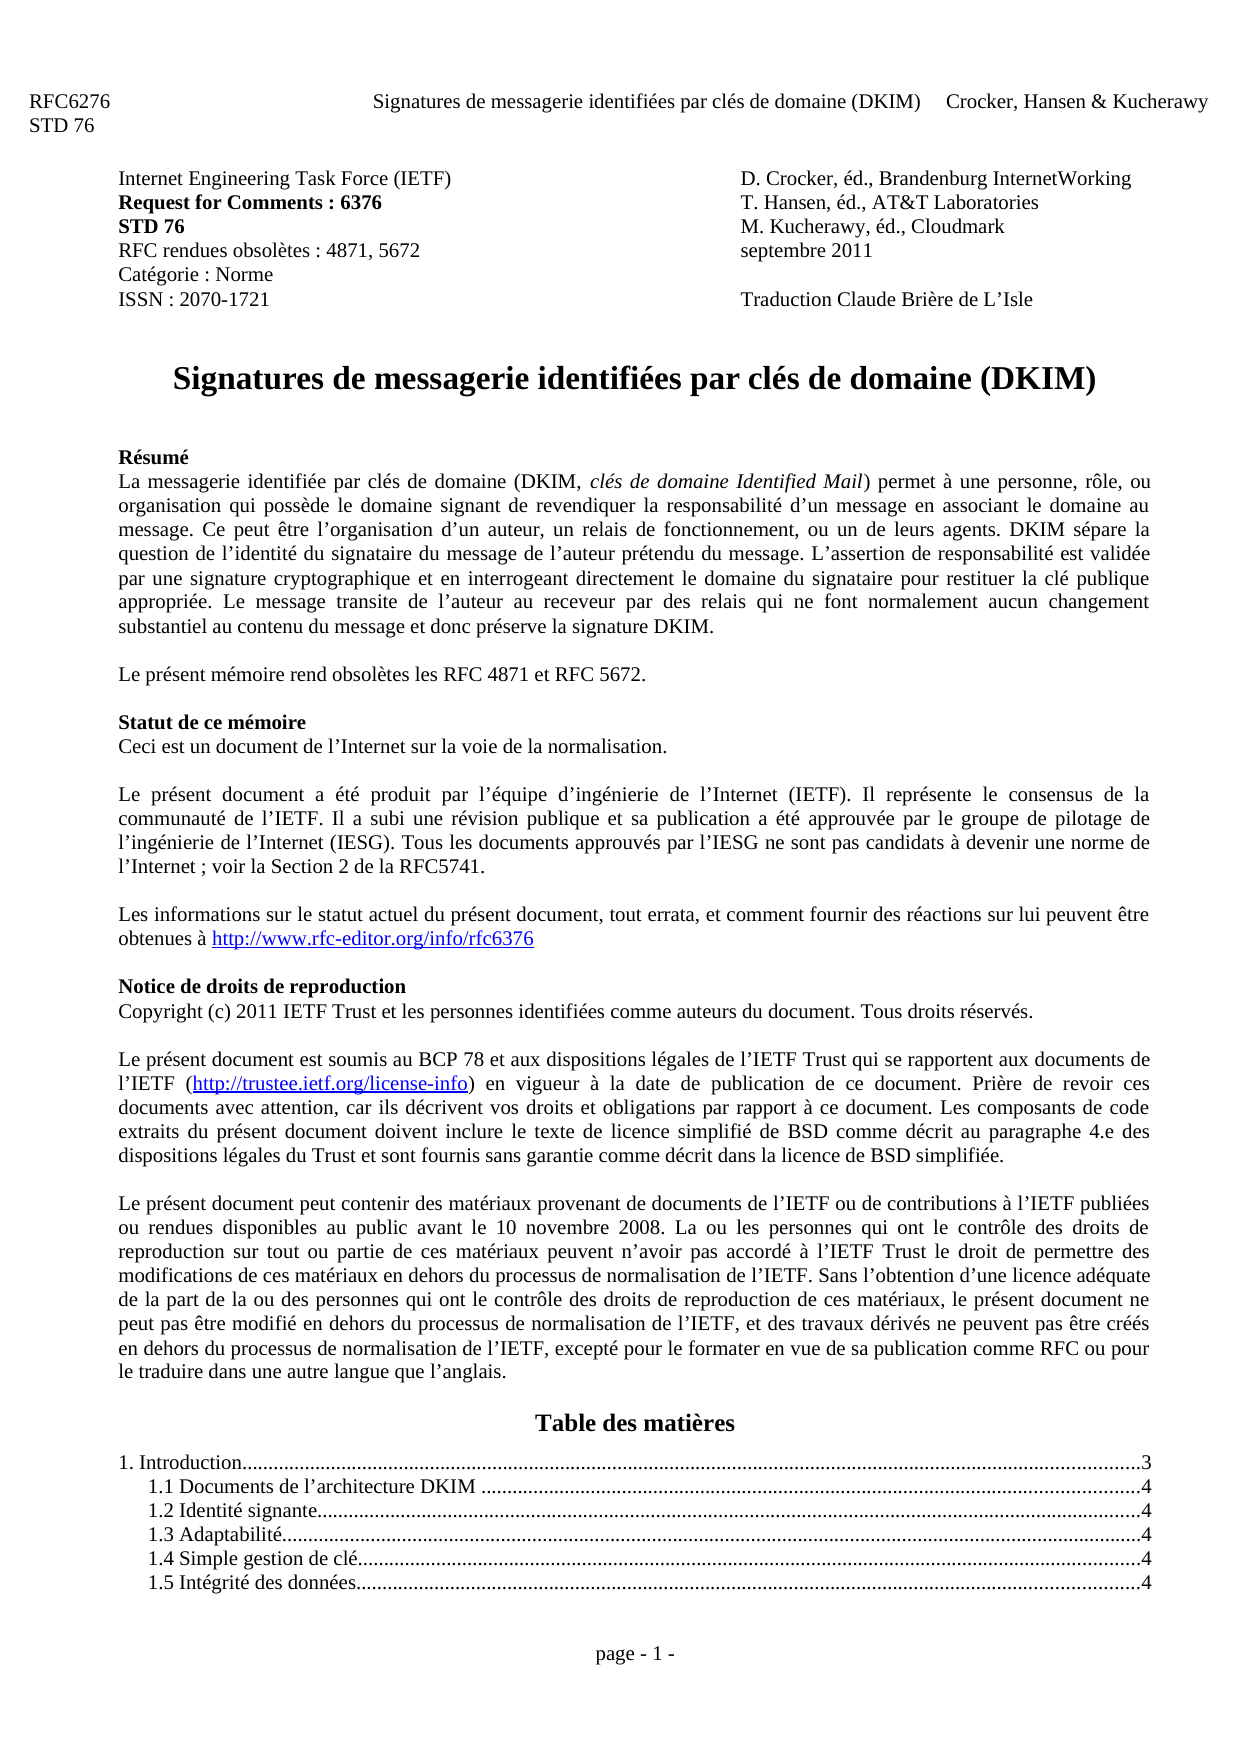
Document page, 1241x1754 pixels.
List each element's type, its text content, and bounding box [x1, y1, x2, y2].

table_header Internet Engineering Task Force (IETF) [118, 166, 740, 190]
table_header D. Crocker, éd., Brandenburg InternetWorking [740, 166, 1152, 190]
text Signatures de messagerie identifiées par clés de domaine (DKIM) [118, 359, 1152, 397]
table_cell ISSN : 2070-1721 [118, 286, 740, 311]
text Copyright (c) 2011 IETF Trust et les personnes identifiées comme auteurs du document. Tous droits réservés. [118, 998, 1152, 1023]
table_cell STD 76 [118, 214, 740, 238]
text Le présent document peut contenir des matériaux provenant de documents de l’IETF ou de contributions à l’IETF publiées ou rendues disponibles au public avant le 10 novembre 2008. La ou les personnes qui ont le contrôle des droits de reproduction sur tout ou partie de ces matériaux peuvent n’avoir pas accordé à l’IETF Trust le droit de permettre des modifications de ces matériaux en dehors du processus de normalisation de l’IETF. Sans l’obtention d’une licence adéquate de la part de la ou des personnes qui ont le contrôle des droits de reproduction de ces matériaux, le présent document ne peut pas être modifié en dehors du processus de normalisation de l’IETF, et des travaux dérivés ne peuvent pas être créés en dehors du processus de normalisation de l’IETF, excepté pour le formater en vue de sa publication comme RFC ou pour le traduire dans une autre langue que l’anglais. [118, 1191, 1152, 1383]
text Résumé [118, 445, 1152, 469]
subtitle Table des matières [118, 1408, 1152, 1437]
text Les informations sur le statut actuel du présent document, tout errata, et comment fournir des réactions sur lui peuvent être obtenues à http://www.rfc-editor.org/info/rfc6376 [118, 902, 1152, 950]
text 1. Introduction 3 [118, 1450, 1152, 1474]
table_cell Request for Comments : 6376 [118, 190, 740, 214]
text 1.4 Simple gestion de clé 4 [148, 1546, 1152, 1570]
text La messagerie identifiée par clés de domaine (DKIM, clés de domaine Identified Mail) permet à une personne, rôle, ou organisation qui possède le domaine signant de revendiquer la responsabilité d’un message en associant le domaine au message. Ce peut être l’organisation d’un auteur, un relais de fonctionnement, ou un de leurs agents. DKIM sépare la question de l’identité du signataire du message de l’auteur prétendu du message. L’assertion de responsabilité est validée par une signature cryptographique et en interrogeant directement le domaine du signataire pour restituer la clé publique appropriée. Le message transite de l’auteur au receveur par des relais qui ne font normalement aucun changement substantiel au contenu du message et donc préserve la signature DKIM. [118, 469, 1152, 638]
text Notice de droits de reproduction [118, 974, 1152, 998]
text 1.3 Adaptabilité 4 [148, 1522, 1152, 1546]
table_cell T. Hansen, éd., AT&T Laboratories [740, 190, 1152, 214]
table_cell Traduction Claude Brière de L’Isle [740, 286, 1152, 311]
text 1.5 Intégrité des données 4 [148, 1570, 1152, 1594]
text 1.2 Identité signante 4 [148, 1498, 1152, 1522]
text Le présent document est soumis au BCP 78 et aux dispositions légales de l’IETF Trust qui se rapportent aux documents de l’IETF (http://trustee.ietf.org/license-info) en vigueur à la date de publication de ce document. Prière de revoir ces documents avec attention, car ils décrivent vos droits et obligations par rapport à ce document. Les composants de code extraits du présent document doivent inclure le texte de licence simplifié de BSD comme décrit au paragraphe 4.e des dispositions légales du Trust et sont fournis sans garantie comme décrit dans la licence de BSD simplifiée. [118, 1047, 1152, 1167]
text Le présent mémoire rend obsolètes les RFC 4871 et RFC 5672. [118, 662, 1152, 686]
text Ceci est un document de l’Internet sur la voie de la normalisation. [118, 734, 1152, 758]
table_cell Catégorie : Norme [118, 263, 740, 286]
table_cell M. Kucherawy, éd., Cloudmark [740, 214, 1152, 238]
table_cell RFC rendues obsolètes : 4871, 5672 [118, 238, 740, 262]
table_cell [740, 263, 1152, 286]
text Le présent document a été produit par l’équipe d’ingénierie de l’Internet (IETF). Il représente le consensus de la communauté de l’IETF. Il a subi une révision publique et sa publication a été approuvée par le groupe de pilotage de l’ingénierie de l’Internet (IESG). Tous les documents approuvés par l’IESG ne sont pas candidats à devenir une norme de l’Internet ; voir la Section 2 de la RFC5741. [118, 782, 1152, 878]
text Statut de ce mémoire [118, 710, 1152, 734]
table_cell septembre 2011 [740, 238, 1152, 262]
text 1.1 Documents de l’architecture DKIM 4 [148, 1474, 1152, 1498]
